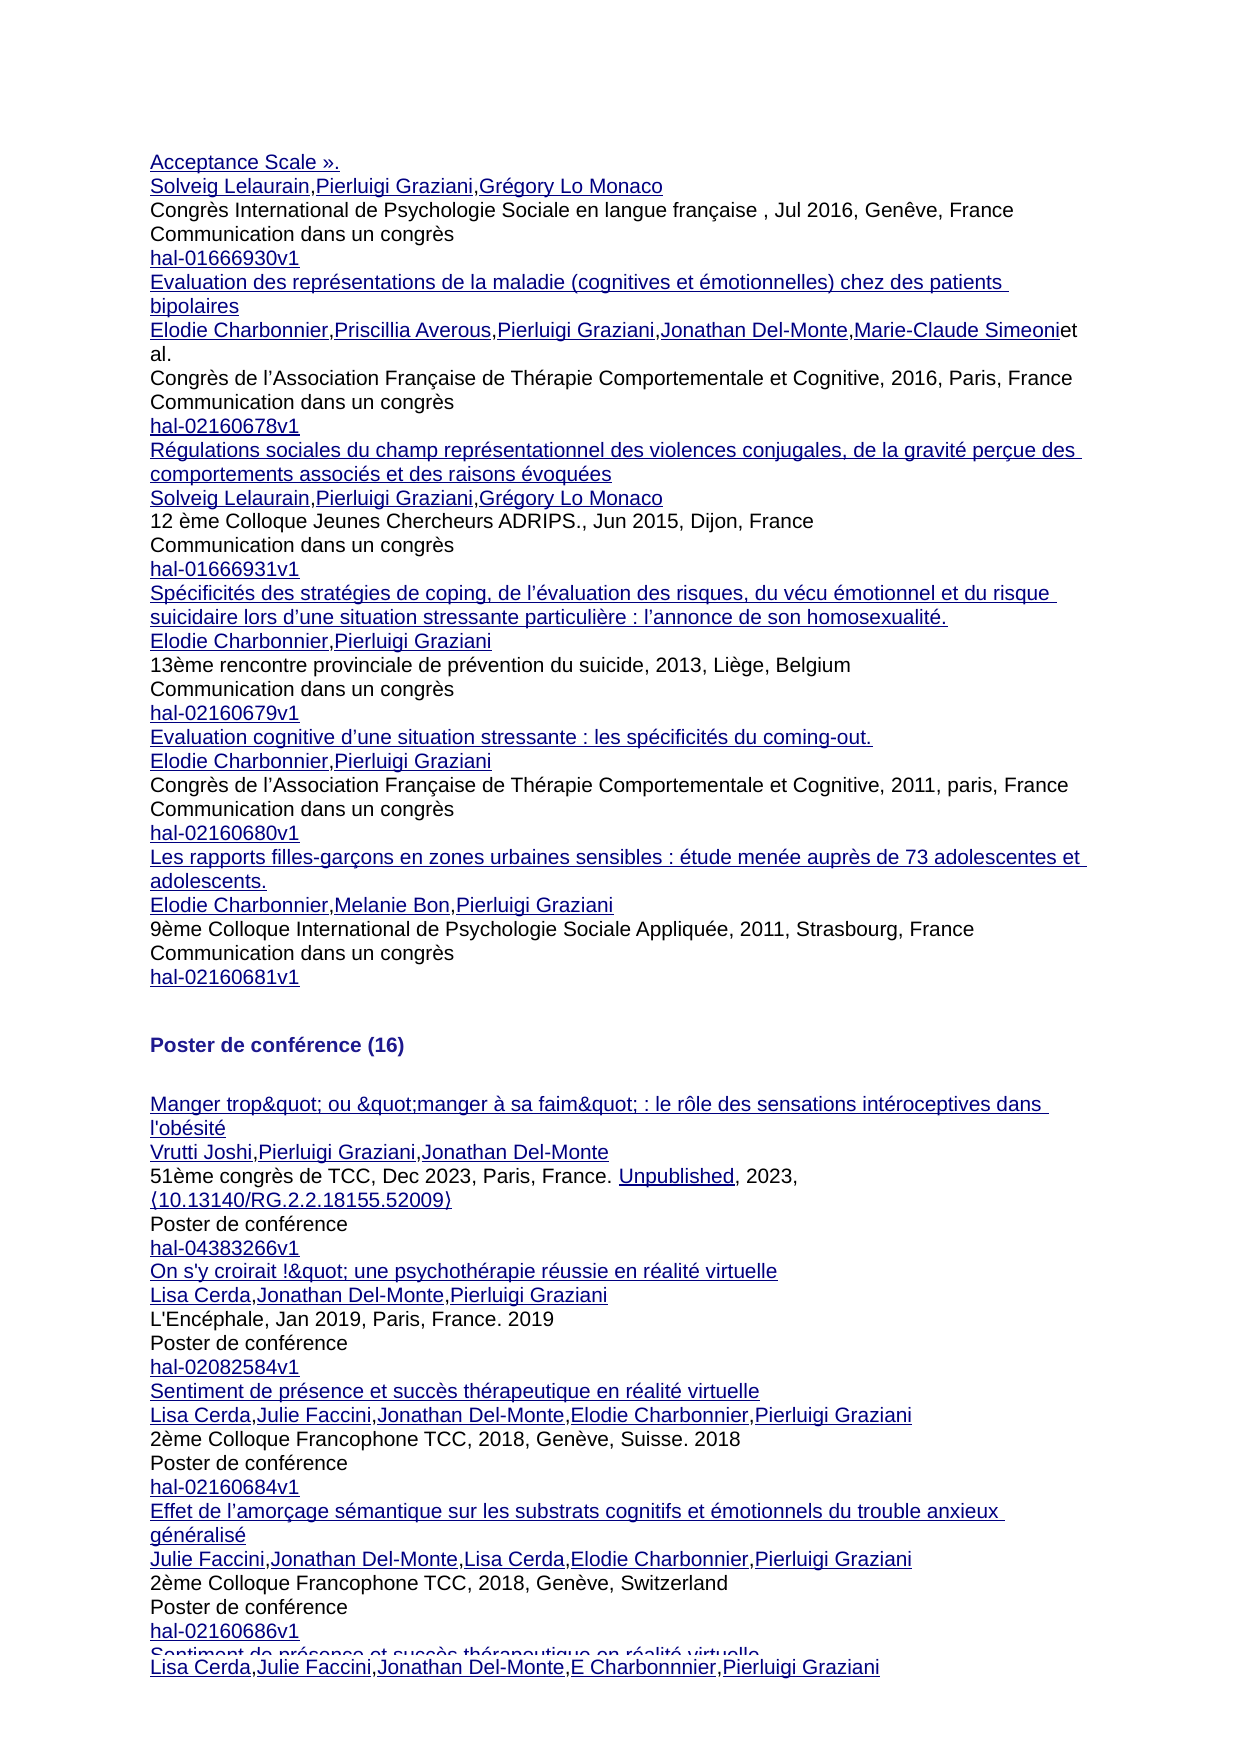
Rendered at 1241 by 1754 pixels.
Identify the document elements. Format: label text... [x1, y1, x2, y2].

table_cell Effet de l’amorçage sémantique sur les substrats cognitifs et émotionnels du trouble anxieux généralisé Julie Faccini,Jonathan Del-Monte,Lisa Cerda,Elodie Charbonnier,Pierluigi Graziani 2ème Colloque Francophone TCC, 2018, Genève, Switzerland Poster de conférence hal-02160686v1 [150, 1499, 1090, 1643]
table_header Manger trop&quot; ou &quot;manger à sa faim&quot; : le rôle des sensations intéroceptives dans l'obésité Vrutti Joshi,Pierluigi Graziani,Jonathan Del-Monte 51ème congrès de TCC, Dec 2023, Paris, France. Unpublished, 2023, ⟨10.13140/RG.2.2.18155.52009⟩ Poster de conférence hal-04383266v1 [150, 1092, 1090, 1259]
table_cell Régulations sociales du champ représentationnel des violences conjugales, de la gravité perçue des comportements associés et des raisons évoquées Solveig Lelaurain,Pierluigi Graziani,Grégory Lo Monaco 12 ème Colloque Jeunes Chercheurs ADRIPS., Jun 2015, Dijon, France Communication dans un congrès hal-01666931v1 [150, 438, 1090, 581]
subtitle Poster de conférence (16) [150, 1033, 1090, 1057]
table_cell Spécificités des stratégies de coping, de l’évaluation des risques, du vécu émotionnel et du risque suicidaire lors d’une situation stressante particulière : l’annonce de son homosexualité. Elodie Charbonnier,Pierluigi Graziani 13ème rencontre provinciale de prévention du suicide, 2013, Liège, Belgium Communication dans un congrès hal-02160679v1 [150, 581, 1090, 725]
table_cell On s'y croirait !&quot; une psychothérapie réussie en réalité virtuelle Lisa Cerda,Jonathan Del-Monte,Pierluigi Graziani L'Encéphale, Jan 2019, Paris, France. 2019 Poster de conférence hal-02082584v1 [150, 1259, 1090, 1379]
table_cell Sentiment de présence et succès thérapeutique en réalité virtuelle Lisa Cerda,Julie Faccini,Jonathan Del-Monte,E Charbonnnier,Pierluigi Graziani [150, 1643, 1090, 1679]
table_cell Les rapports filles-garçons en zones urbaines sensibles : étude menée auprès de 73 adolescentes et adolescents. Elodie Charbonnier,Melanie Bon,Pierluigi Graziani 9ème Colloque International de Psychologie Sociale Appliquée, 2011, Strasbourg, France Communication dans un congrès hal-02160681v1 [150, 845, 1090, 988]
table_cell Evaluation des représentations de la maladie (cognitives et émotionnelles) chez des patients bipolaires Elodie Charbonnier,Priscillia Averous,Pierluigi Graziani,Jonathan Del-Monte,Marie-Claude Simeoniet al. Congrès de l’Association Française de Thérapie Comportementale et Cognitive, 2016, Paris, France Communication dans un congrès hal-02160678v1 [150, 270, 1090, 437]
table_cell Sentiment de présence et succès thérapeutique en réalité virtuelle Lisa Cerda,Julie Faccini,Jonathan Del-Monte,Elodie Charbonnier,Pierluigi Graziani 2ème Colloque Francophone TCC, 2018, Genève, Suisse. 2018 Poster de conférence hal-02160684v1 [150, 1379, 1090, 1499]
table_cell Acceptance Scale ». Solveig Lelaurain,Pierluigi Graziani,Grégory Lo Monaco Congrès International de Psychologie Sociale en langue française , Jul 2016, Genêve, France Communication dans un congrès hal-01666930v1 [150, 150, 1090, 270]
table_cell Evaluation cognitive d’une situation stressante : les spécificités du coming-out. Elodie Charbonnier,Pierluigi Graziani Congrès de l’Association Française de Thérapie Comportementale et Cognitive, 2011, paris, France Communication dans un congrès hal-02160680v1 [150, 725, 1090, 845]
